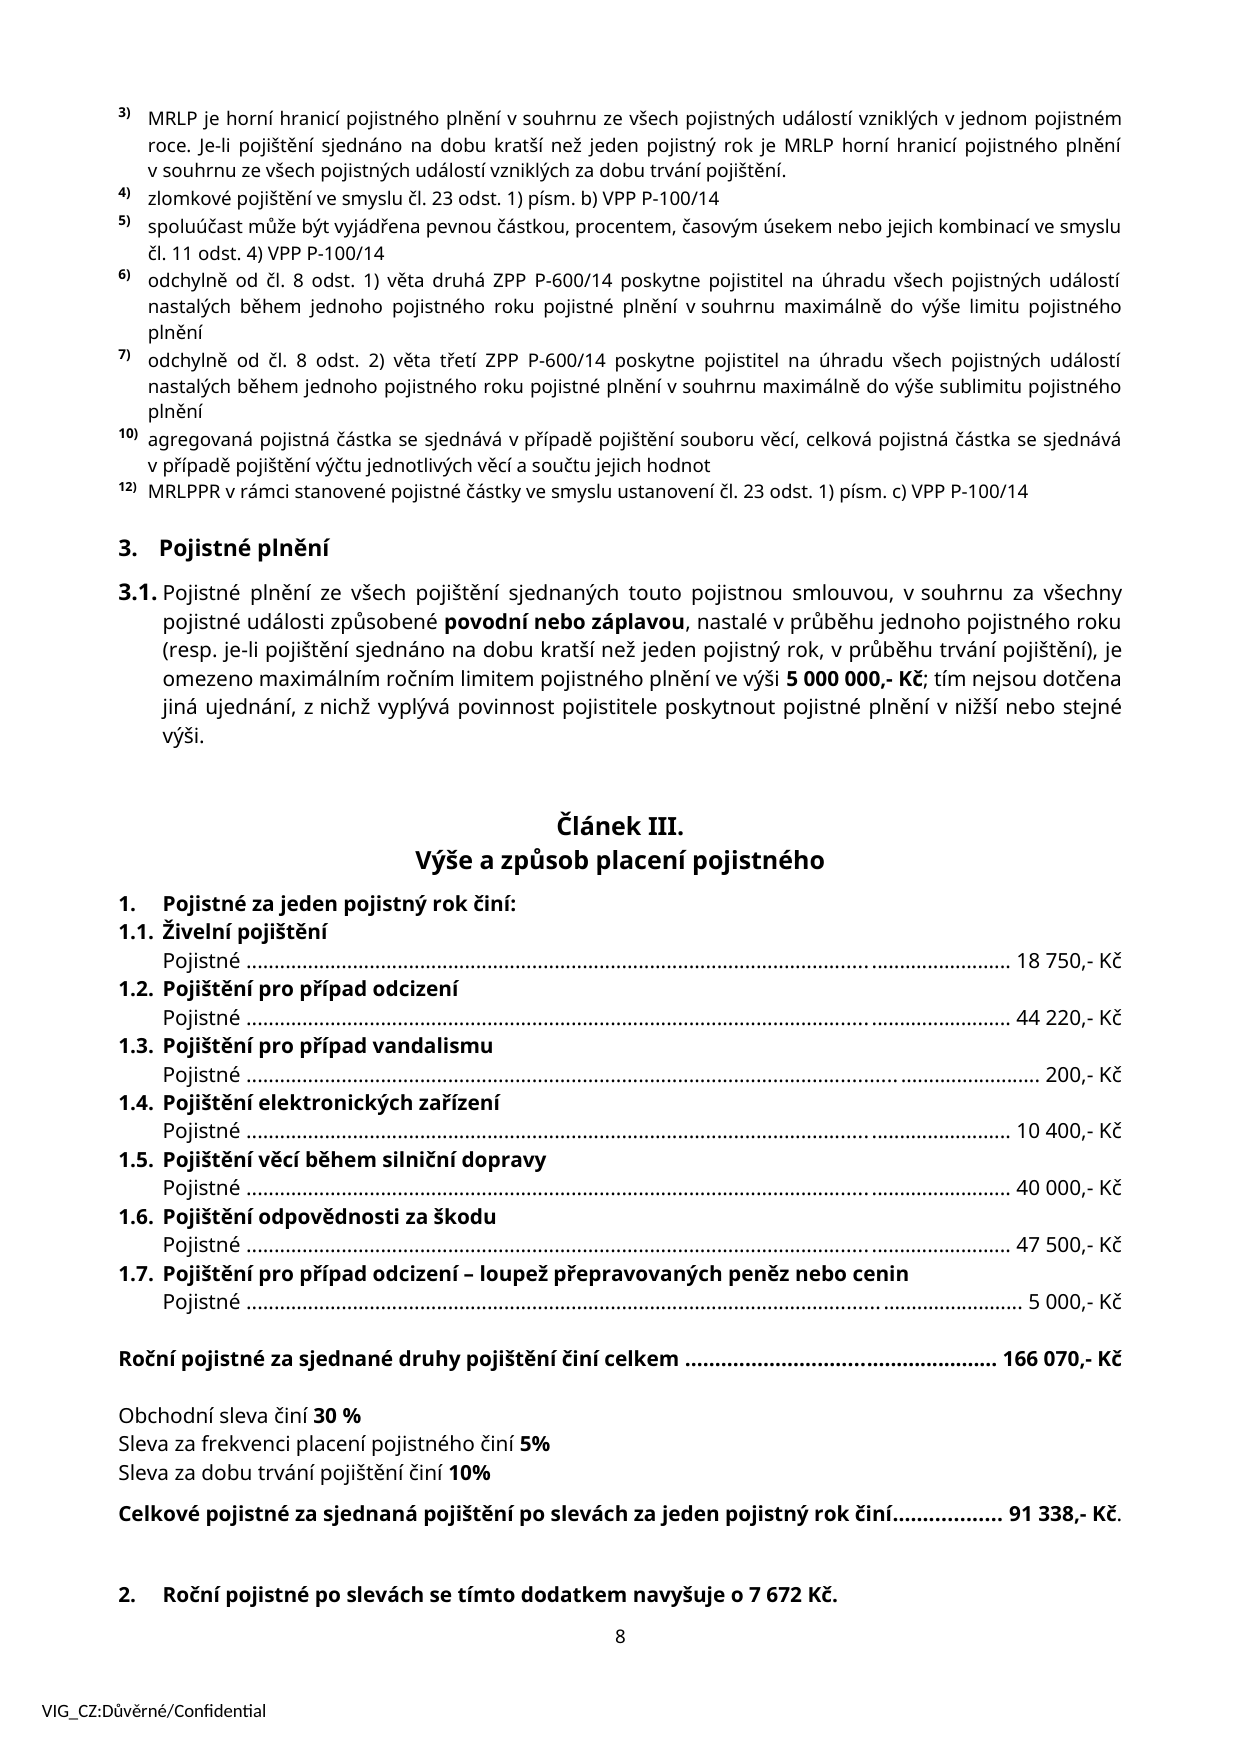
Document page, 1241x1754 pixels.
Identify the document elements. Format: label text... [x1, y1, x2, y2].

text Sleva za dobu trvání pojištění činí 10% [118, 1458, 1122, 1486]
text 12) MRLPPR v rámci stanovené pojistné částky ve smyslu ustanovení čl. 23 odst. 1) písm. c) VPP P-100/14 [118, 478, 1122, 504]
text Roční pojistné za sjednané druhy pojištění činí celkem ...................... 166 070,- Kč [118, 1344, 1196, 1372]
list Živelní pojištění [118, 917, 1122, 946]
list Pojištění pro případ odcizení – loupež přepravovaných peněz nebo cenin [118, 1259, 1122, 1287]
list Pojistné plnění ze všech pojištění sjednaných touto pojistnou smlouvou, v souhrnu za všechny pojistné události způsobené povodní nebo záplavou, nastalé v průběhu jednoho pojistného roku (resp. je-li pojištění sjednáno na dobu kratší než jeden pojistný rok, v průběhu trvání pojištění), je omezeno maximálním ročním limitem pojistného plnění ve výši 5 000 000,- Kč; tím nejsou dotčena jiná ujednání, z nichž vyplývá povinnost pojistitele poskytnout pojistné plnění v nižší nebo stejné výši. [118, 576, 1122, 749]
text 10) agregovaná pojistná částka se sjednává v případě pojištění souboru věcí, celková pojistná částka se sjednává v případě pojištění výčtu jednotlivých věcí a součtu jejich hodnot [118, 424, 1122, 478]
text 5) spoluúčast může být vyjádřena pevnou částkou, procentem, časovým úsekem nebo jejich kombinací ve smyslu čl. 11 odst. 4) VPP P-100/14 [118, 211, 1122, 265]
text Pojistné ......................... 18 750,- Kč [162, 946, 1122, 974]
text 4) zlomkové pojištění ve smyslu čl. 23 odst. 1) písm. b) VPP P-100/14 [118, 183, 1122, 211]
text Sleva za frekvenci placení pojistného činí 5% [118, 1429, 1122, 1458]
text Výše a způsob placení pojistného [118, 842, 1122, 877]
text 6) odchylně od čl. 8 odst. 1) věta druhá ZPP P-600/14 poskytne pojistitel na úhradu všech pojistných událostí nastalých během jednoho pojistného roku pojistné plnění v souhrnu maximálně do výše limitu pojistného plnění [118, 265, 1122, 345]
list Pojistné plnění [118, 532, 1122, 563]
text Pojistné ......................... 40 000,- Kč [162, 1173, 1122, 1202]
text Obchodní sleva činí 30 % [118, 1401, 1122, 1429]
list Roční pojistné po slevách se tímto dodatkem navyšuje o 7 672 Kč. [118, 1581, 1122, 1609]
list Pojištění pro případ vandalismu [118, 1031, 1122, 1060]
text Pojistné ......................... 10 400,- Kč [162, 1117, 1122, 1145]
text Celkové pojistné za sjednaná pojištění po slevách za jeden pojistný rok činí 91 338,- Kč. [118, 1499, 1122, 1527]
text Pojistné ......................... 5 000,- Kč [162, 1287, 1122, 1316]
text 3) MRLP je horní hranicí pojistného plnění v souhrnu ze všech pojistných událostí vzniklých v jednom pojistném roce. Je-li pojištění sjednáno na dobu kratší než jeden pojistný rok je MRLP horní hranicí pojistného plnění v souhrnu ze všech pojistných událostí vzniklých za dobu trvání pojištění. [118, 103, 1122, 183]
text Článek III. [118, 808, 1122, 842]
text Pojistné ......................... 47 500,- Kč [162, 1230, 1122, 1259]
list Pojištění odpovědnosti za škodu [118, 1202, 1122, 1230]
list Pojištění věcí během silniční dopravy [118, 1145, 1122, 1173]
text 7) odchylně od čl. 8 odst. 2) věta třetí ZPP P-600/14 poskytne pojistitel na úhradu všech pojistných událostí nastalých během jednoho pojistného roku pojistné plnění v souhrnu maximálně do výše sublimitu pojistného plnění [118, 345, 1122, 424]
list Pojištění elektronických zařízení [118, 1088, 1122, 1117]
text Pojistné ......................... 200,- Kč [162, 1060, 1122, 1088]
text Pojistné ......................... 44 220,- Kč [162, 1003, 1122, 1031]
list Pojištění pro případ odcizení [118, 974, 1122, 1003]
list Pojistné za jeden pojistný rok činí: [118, 889, 1122, 917]
